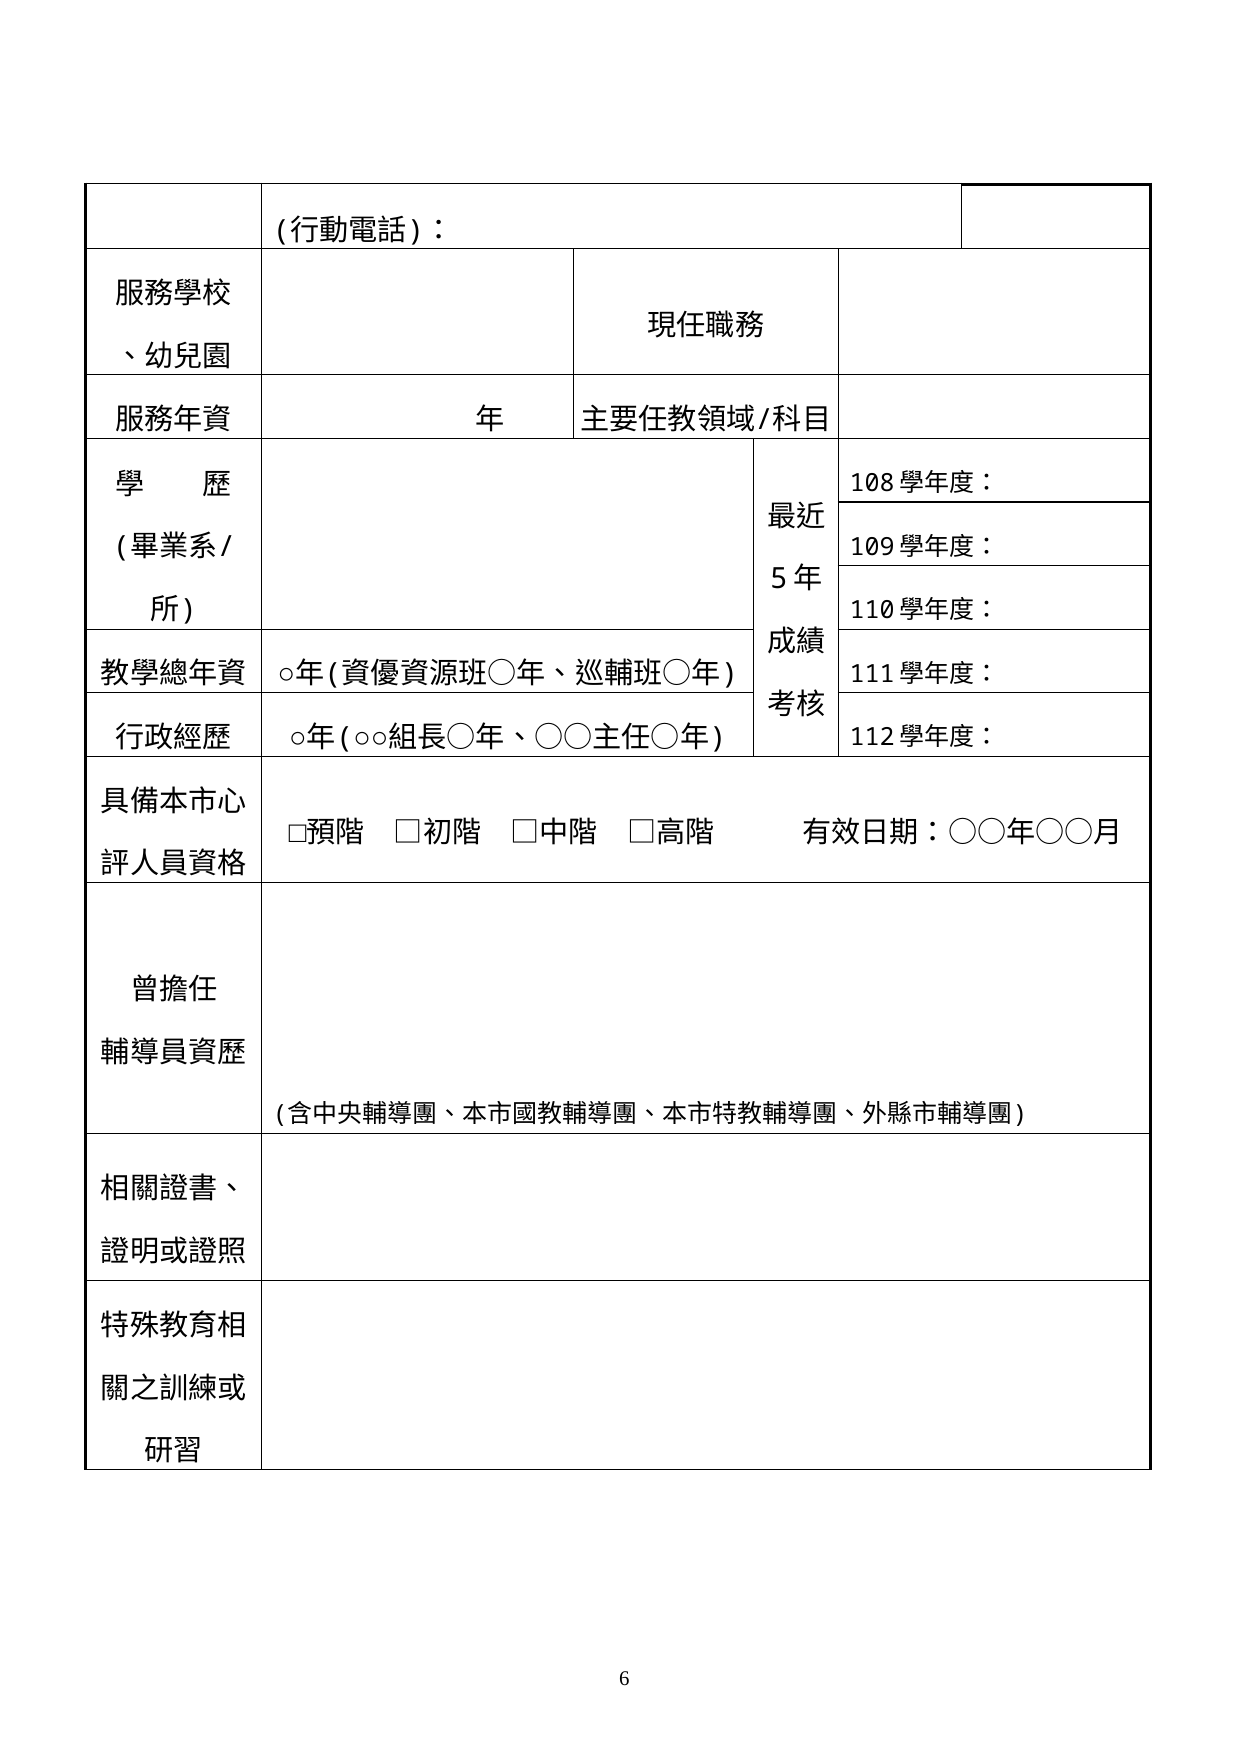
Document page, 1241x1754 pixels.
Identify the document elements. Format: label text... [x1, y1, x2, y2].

table_cell (含中央輔導團、本市國教輔導團、本市特教輔導團、外縣市輔導團) [262, 883, 1149, 1133]
table_cell [262, 1281, 1149, 1469]
table_cell 111學年度： [839, 630, 1149, 692]
table_cell 特殊教育相關之訓練或研習 [87, 1281, 261, 1469]
table_header [962, 186, 1149, 248]
table_cell 最近5年成績考核 [754, 439, 838, 756]
table_cell [262, 249, 573, 374]
table_cell 行政經歷 [87, 693, 261, 756]
table_cell 112學年度： [839, 693, 1149, 756]
table_cell [262, 439, 753, 628]
table_cell 現任職務 [574, 249, 838, 374]
table_cell □預階 □初階 □中階 □高階 有效日期：○○年○○月 [262, 757, 1149, 882]
table_cell 108學年度： [839, 439, 1149, 501]
table_cell (行動電話)： [262, 184, 961, 248]
table_cell 110學年度： [839, 566, 1149, 628]
table_cell [839, 375, 1149, 438]
table_cell 年 [262, 375, 573, 438]
table_cell ○年(資優資源班○年、巡輔班○年) [262, 630, 753, 692]
table_cell [87, 184, 261, 248]
table_cell 具備本市心評人員資格 [87, 757, 261, 882]
table_cell ○年(○○組長○年、○○主任○年) [262, 693, 753, 756]
table_cell 教學總年資 [87, 630, 261, 692]
table_cell 相關證書、 證明或證照 [87, 1134, 261, 1280]
table_cell 主要任教領域/科目 [574, 375, 838, 438]
table_cell 曾擔任 輔導員資歷 [87, 883, 261, 1133]
table_cell [262, 1134, 1149, 1280]
table_cell 109學年度： [839, 503, 1149, 565]
table_cell [839, 249, 1149, 374]
table_cell 學歷 (畢業系/所) [87, 439, 261, 628]
table_cell 服務年資 [87, 375, 261, 438]
table_cell 服務學校 、幼兒園 [87, 249, 261, 374]
